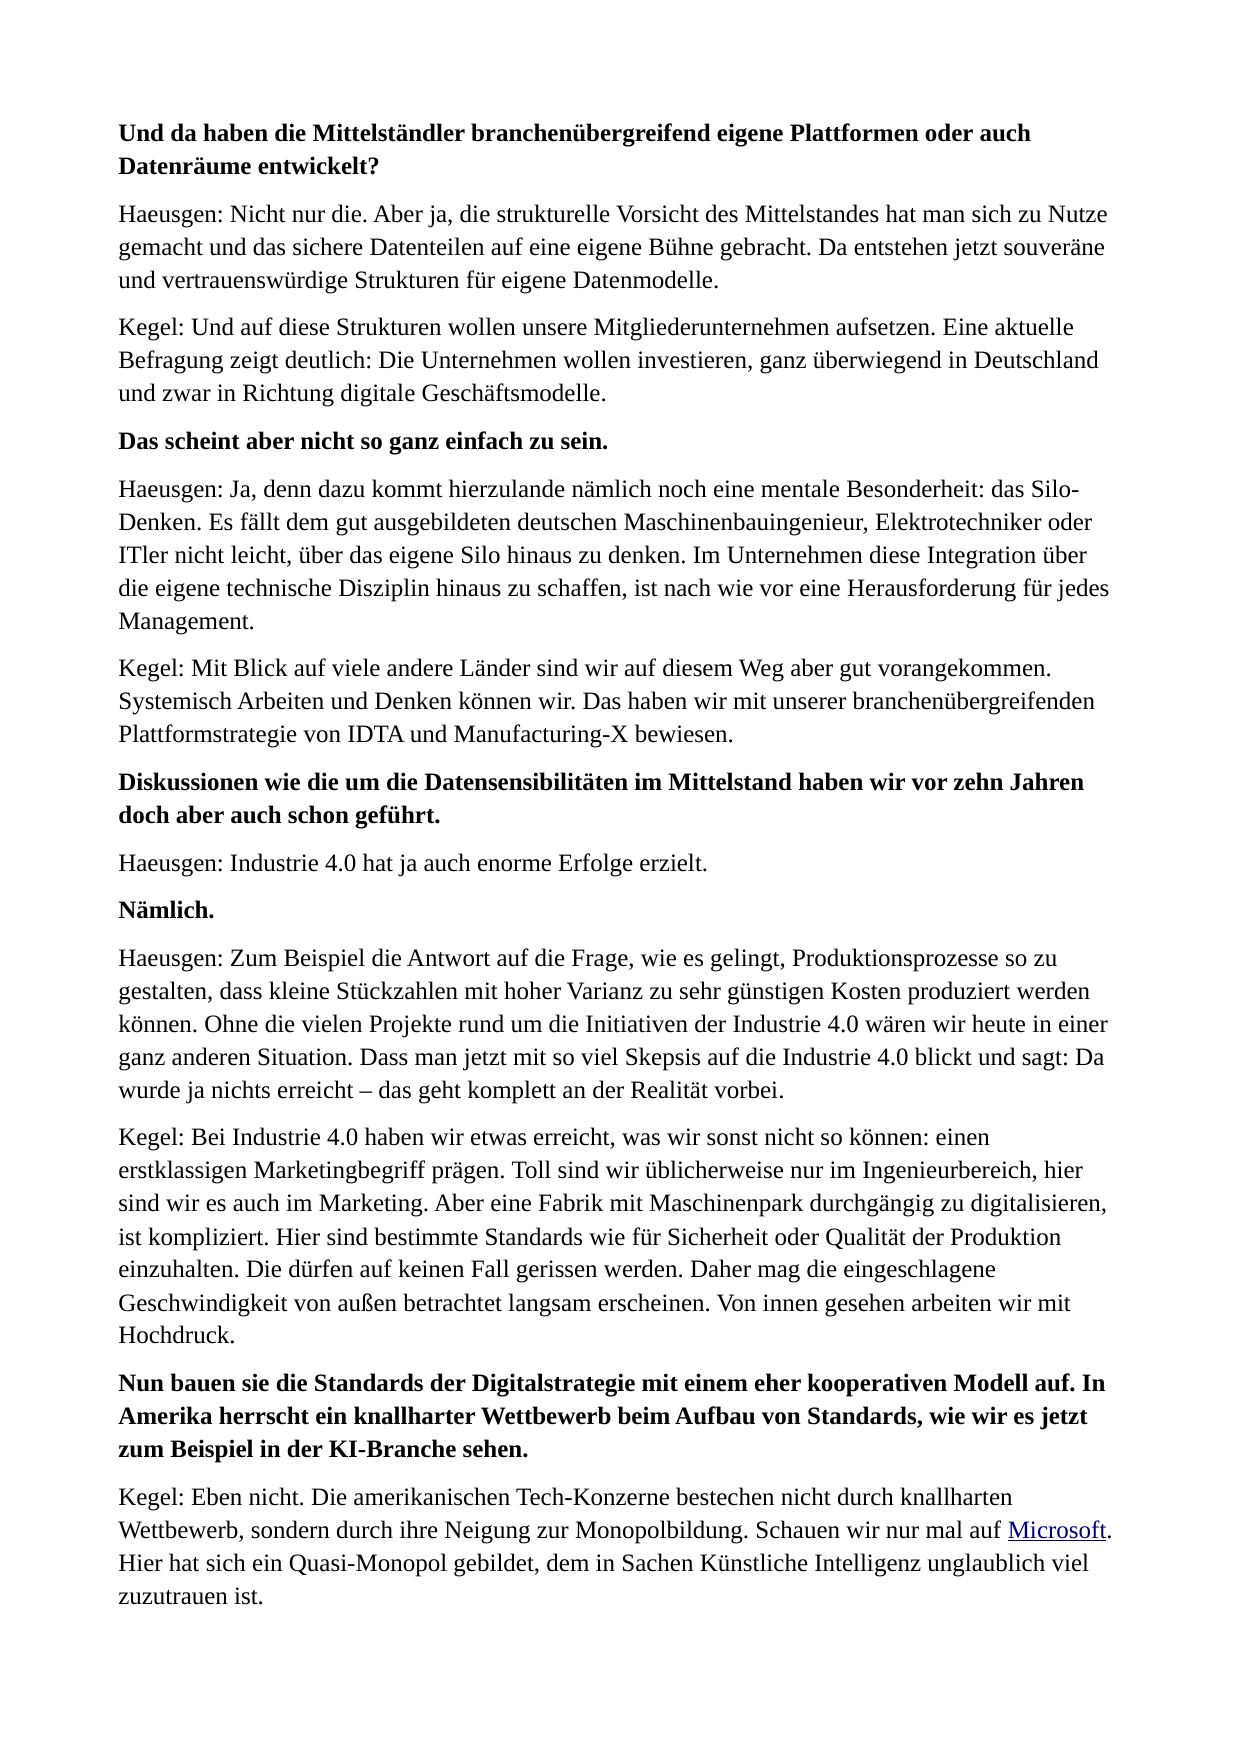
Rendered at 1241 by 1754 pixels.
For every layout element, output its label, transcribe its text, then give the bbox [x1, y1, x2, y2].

text Das scheint aber nicht so ganz einfach zu sein. [118, 426, 1122, 455]
text Nun bauen sie die Standards der Digitalstrategie mit einem eher kooperativen Modell auf. In Amerika herrscht ein knallharter Wettbewerb beim Aufbau von Standards, wie wir es jetzt zum Beispiel in der KI-Branche sehen. [118, 1368, 1122, 1463]
text Haeusgen: Zum Beispiel die Antwort auf die Frage, wie es gelingt, Produktionsprozesse so zu gestalten, dass kleine Stückzahlen mit hoher Varianz zu sehr günstigen Kosten produziert werden können. Ohne die vielen Projekte rund um die Initiativen der Industrie 4.0 wären wir heute in einer ganz anderen Situation. Dass man jetzt mit so viel Skepsis auf die Industrie 4.0 blickt und sagt: Da wurde ja nichts erreicht – das geht komplett an der Realität vorbei. [118, 943, 1122, 1104]
text Haeusgen: Nicht nur die. Aber ja, die strukturelle Vorsicht des Mittelstandes hat man sich zu Nutze gemacht und das sichere Datenteilen auf eine eigene Bühne gebracht. Da entstehen jetzt souveräne und vertrauenswürdige Strukturen für eigene Datenmodelle. [118, 199, 1122, 293]
text Nämlich. [118, 895, 1122, 924]
text Kegel: Und auf diese Strukturen wollen unsere Mitgliederunternehmen aufsetzen. Eine aktuelle Befragung zeigt deutlich: Die Unternehmen wollen investieren, ganz überwiegend in Deutschland und zwar in Richtung digitale Geschäftsmodelle. [118, 312, 1122, 407]
text Und da haben die Mittelständler branchenübergreifend eigene Plattformen oder auch Datenräume entwickelt? [118, 118, 1122, 180]
text Diskussionen wie die um die Datensensibilitäten im Mittelstand haben wir vor zehn Jahren doch aber auch schon geführt. [118, 767, 1122, 829]
text Haeusgen: Ja, denn dazu kommt hierzulande nämlich noch eine mentale Besonderheit: das Silo-Denken. Es fällt dem gut ausgebildeten deutschen Maschinenbauingenieur, Elektrotechniker oder ITler nicht leicht, über das eigene Silo hinaus zu denken. Im Unternehmen diese Integration über die eigene technische Disziplin hinaus zu schaffen, ist nach wie vor eine Herausforderung für jedes Management. [118, 474, 1122, 634]
text Kegel: Mit Blick auf viele andere Länder sind wir auf diesem Weg aber gut vorangekommen. Systemisch Arbeiten und Denken können wir. Das haben wir mit unserer branchenübergreifenden Plattformstrategie von IDTA und Manufacturing-X bewiesen. [118, 653, 1122, 748]
text Haeusgen: Industrie 4.0 hat ja auch enorme Erfolge erzielt. [118, 848, 1122, 876]
text Kegel: Eben nicht. Die amerikanischen Tech-Konzerne bestechen nicht durch knallharten Wettbewerb, sondern durch ihre Neigung zur Monopolbildung. Schauen wir nur mal auf Microsoft. Hier hat sich ein Quasi-Monopol gebildet, dem in Sachen Künstliche Intelligenz unglaublich viel zuzutrauen ist. [118, 1482, 1122, 1610]
text Kegel: Bei Industrie 4.0 haben wir etwas erreicht, was wir sonst nicht so können: einen erstklassigen Marketingbegriff prägen. Toll sind wir üblicherweise nur im Ingenieurbereich, hier sind wir es auch im Marketing. Aber eine Fabrik mit Maschinenpark durchgängig zu digitalisieren, ist kompliziert. Hier sind bestimmte Standards wie für Sicherheit oder Qualität der Produktion einzuhalten. Die dürfen auf keinen Fall gerissen werden. Daher mag die eingeschlagene Geschwindigkeit von außen betrachtet langsam erscheinen. Von innen gesehen arbeiten wir mit Hochdruck. [118, 1122, 1122, 1349]
